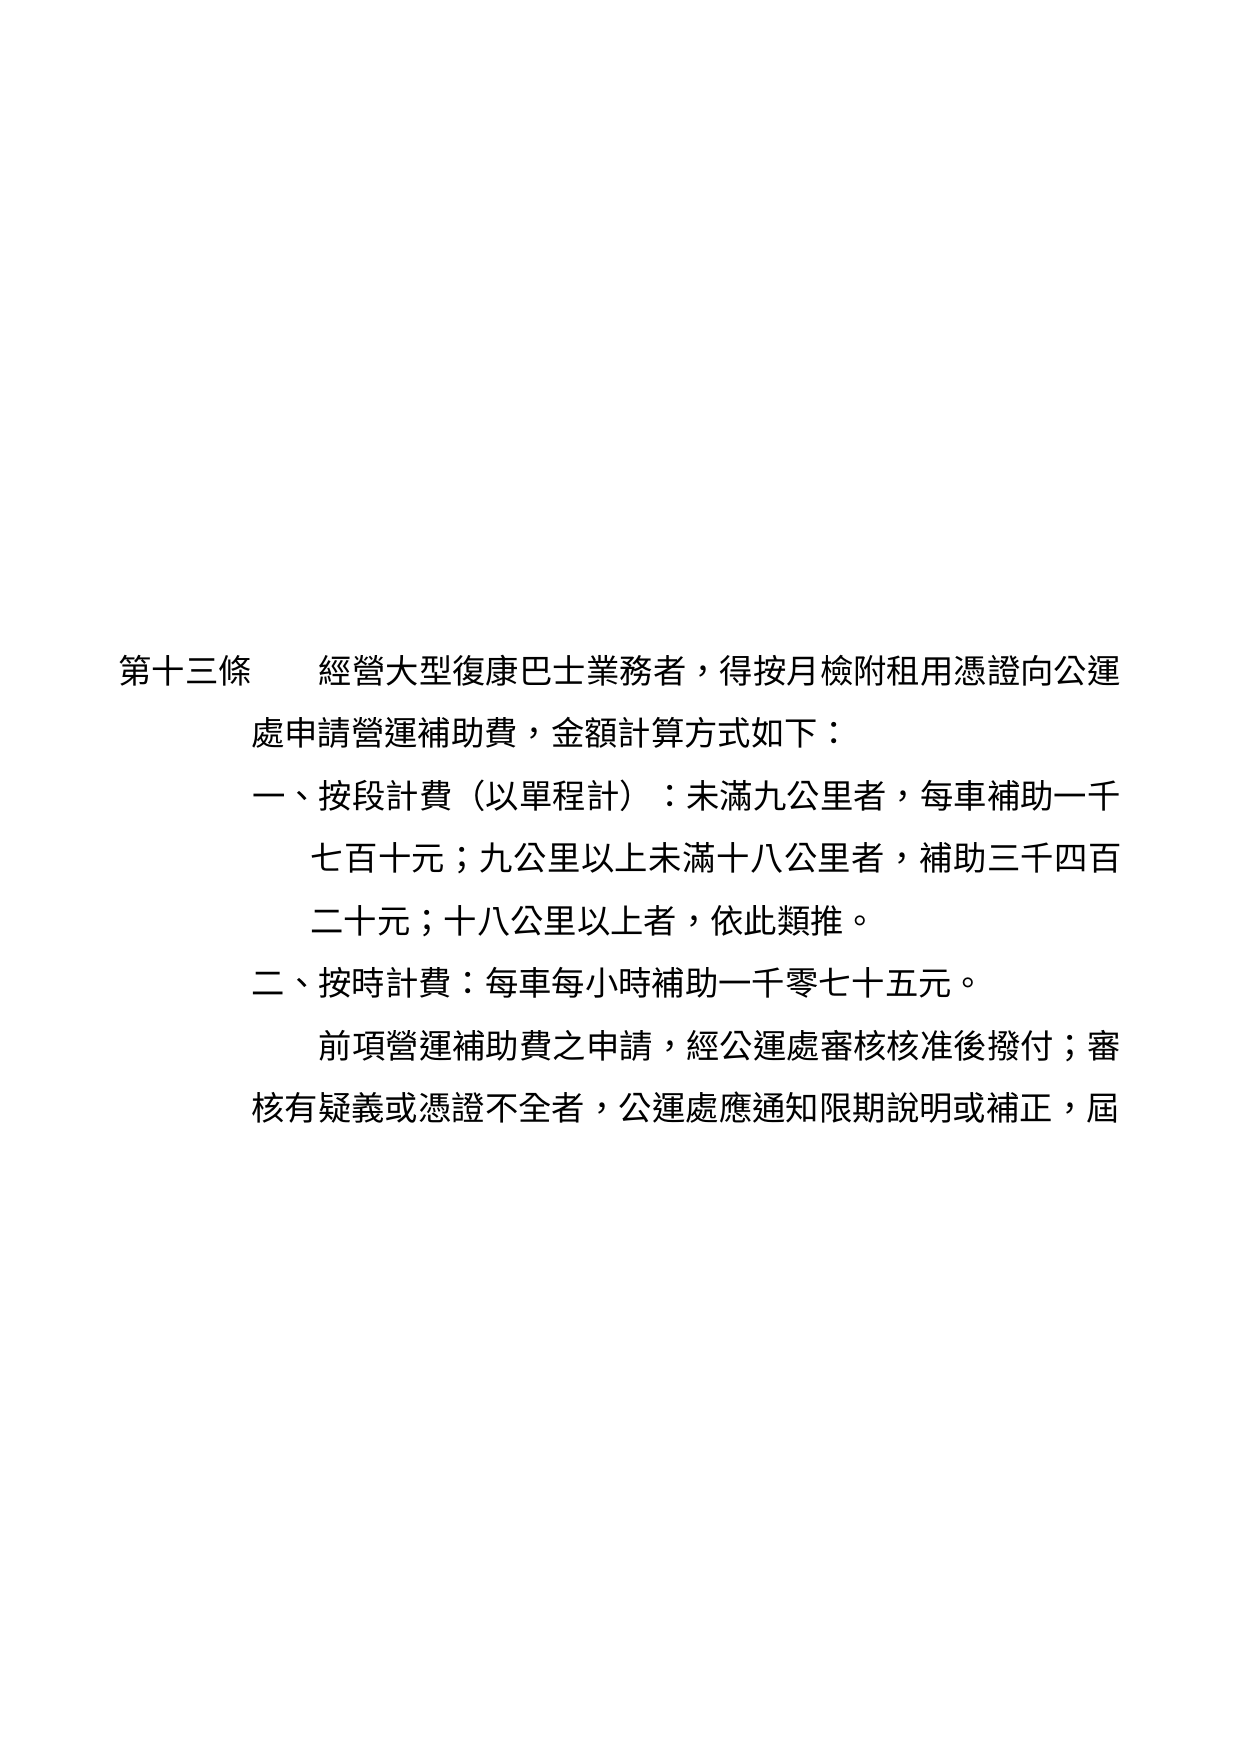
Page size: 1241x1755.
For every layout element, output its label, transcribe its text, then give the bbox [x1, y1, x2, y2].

text 第十三條 經營大型復康巴士業務者，得按月檢附租用憑證向公運處申請營運補助費，金額計算方式如下： [118, 627, 1122, 752]
text 二、按時計費：每車每小時補助一千零七十五元。 [118, 939, 1122, 1002]
text 一、按段計費（以單程計）：未滿九公里者，每車補助一千七百十元；九公里以上未滿十八公里者，補助三千四百二十元；十八公里以上者，依此類推。 [118, 752, 1122, 939]
text 前項營運補助費之申請，經公運處審核核准後撥付；審核有疑義或憑證不全者，公運處應通知限期說明或補正，屆 [118, 1002, 1122, 1127]
